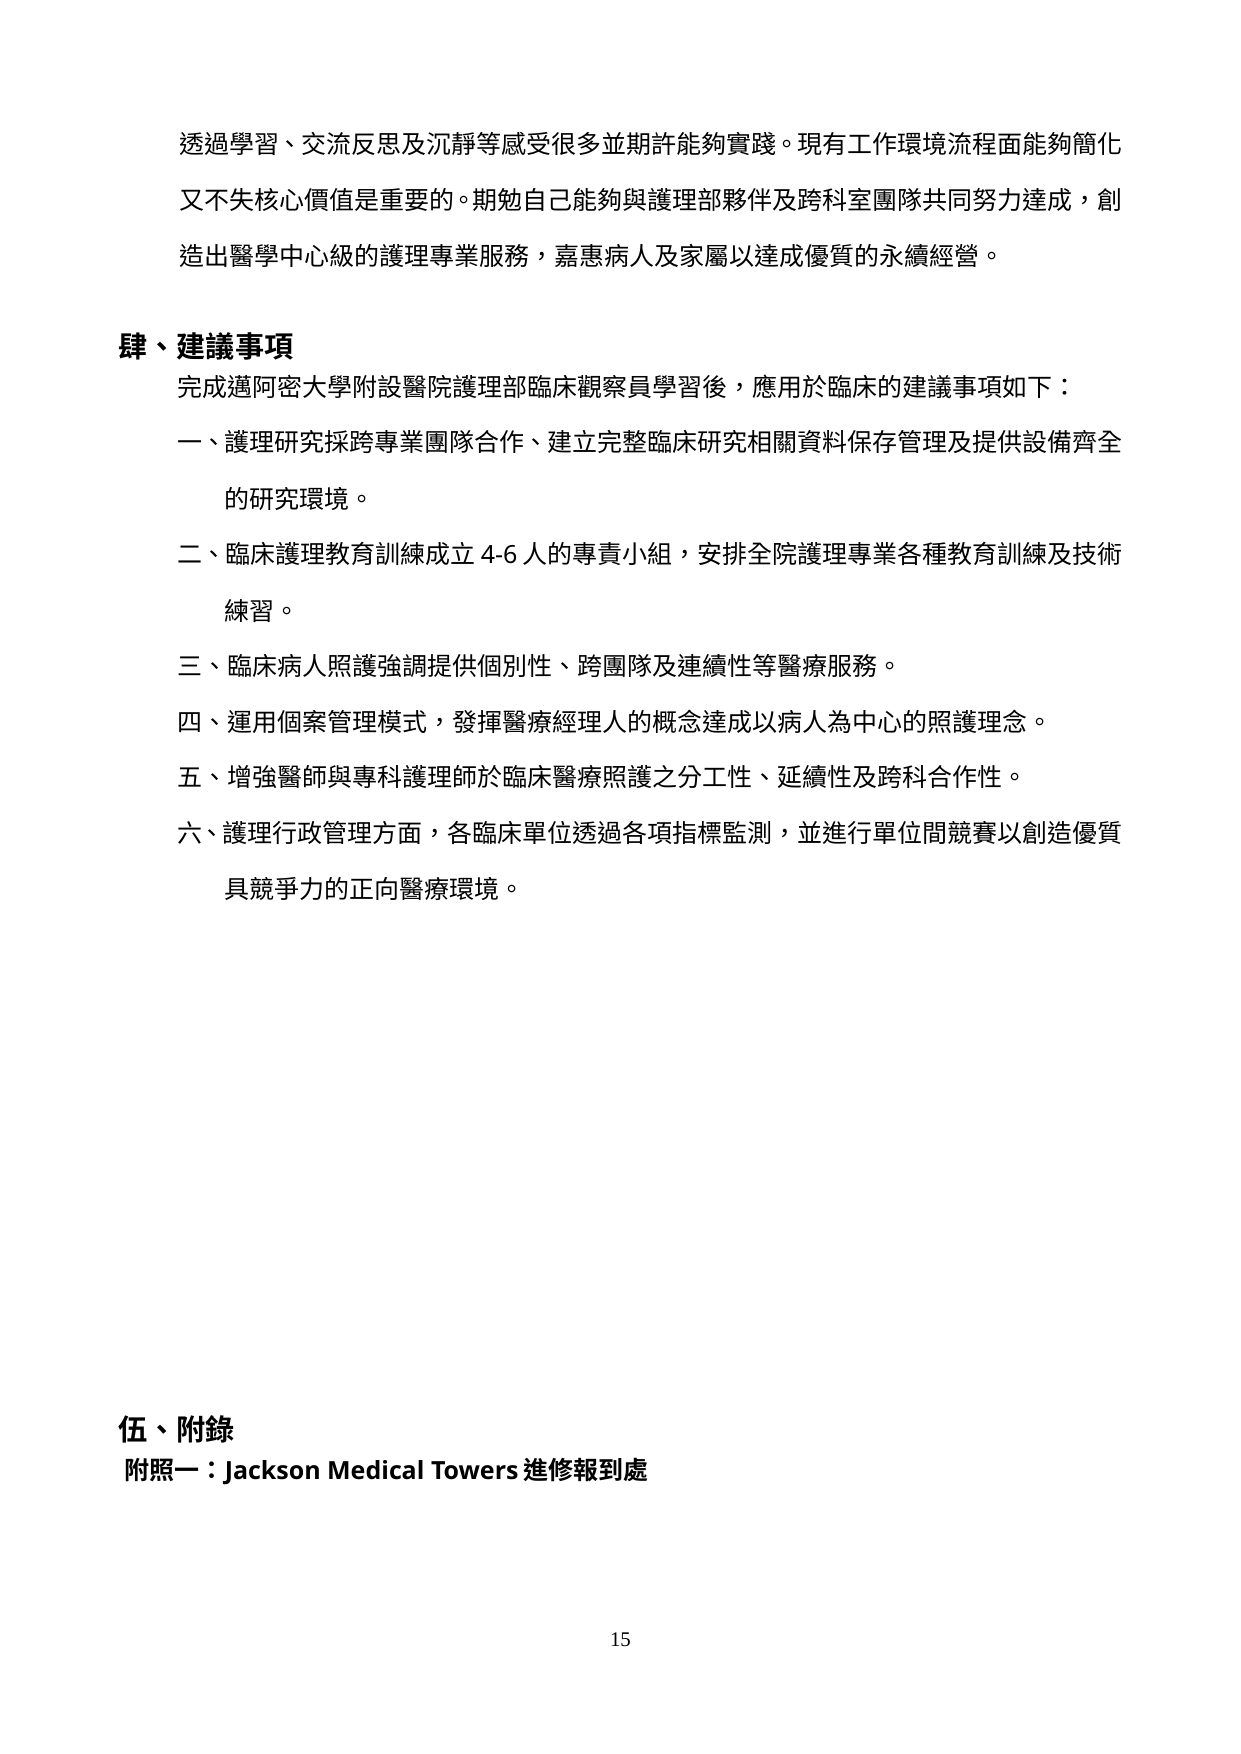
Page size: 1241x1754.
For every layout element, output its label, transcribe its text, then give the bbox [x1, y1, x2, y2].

text 三、臨床病人照護強調提供個別性、跨團隊及連續性等醫療服務。 [177, 645, 1122, 683]
text 非常感謝院長及護理部同仁的協助，讓我有機會到邁阿密大學附設醫院進行為期2個月護理臨床見習。無論在跨國生活文化學習、護理專業跨國學習交流及認識跨國護理師們等皆讓我興奮不已。透過這段時間洗禮，深刻體會看看別人，想想自己的重要性。透過學習、交流反思及沉靜等感受很多並期許能夠實踐。現有工作環境流程面能夠簡化又不失核心價值是重要的。期勉自己能夠與護理部夥伴及跨科室團隊共同努力達成，創造出醫學中心級的護理專業服務，嘉惠病人及家屬以達成優質的永續經營。 [179, 123, 1122, 273]
text 一、護理研究採跨專業團隊合作、建立完整臨床研究相關資料保存管理及提供設備齊全的研究環境。 [177, 422, 1122, 515]
text 附照一：Jackson Medical Towers進修報到處 [118, 1449, 1122, 1487]
text 六、護理行政管理方面，各臨床單位透過各項指標監測，並進行單位間競賽以創造優質具競爭力的正向醫療環境。 [177, 812, 1122, 906]
text 二、臨床護理教育訓練成立4-6人的專責小組，安排全院護理專業各種教育訓練及技術練習。 [177, 533, 1122, 627]
text 四、運用個案管理模式，發揮醫療經理人的概念達成以病人為中心的照護理念。 [177, 701, 1122, 738]
text 五、增強醫師與專科護理師於臨床醫療照護之分工性、延續性及跨科合作性。 [177, 757, 1122, 794]
text 伍、附錄 [118, 1374, 1122, 1449]
text 完成邁阿密大學附設醫院護理部臨床觀察員學習後，應用於臨床的建議事項如下： [162, 366, 1122, 403]
text 肆、建議事項 [118, 291, 1122, 366]
